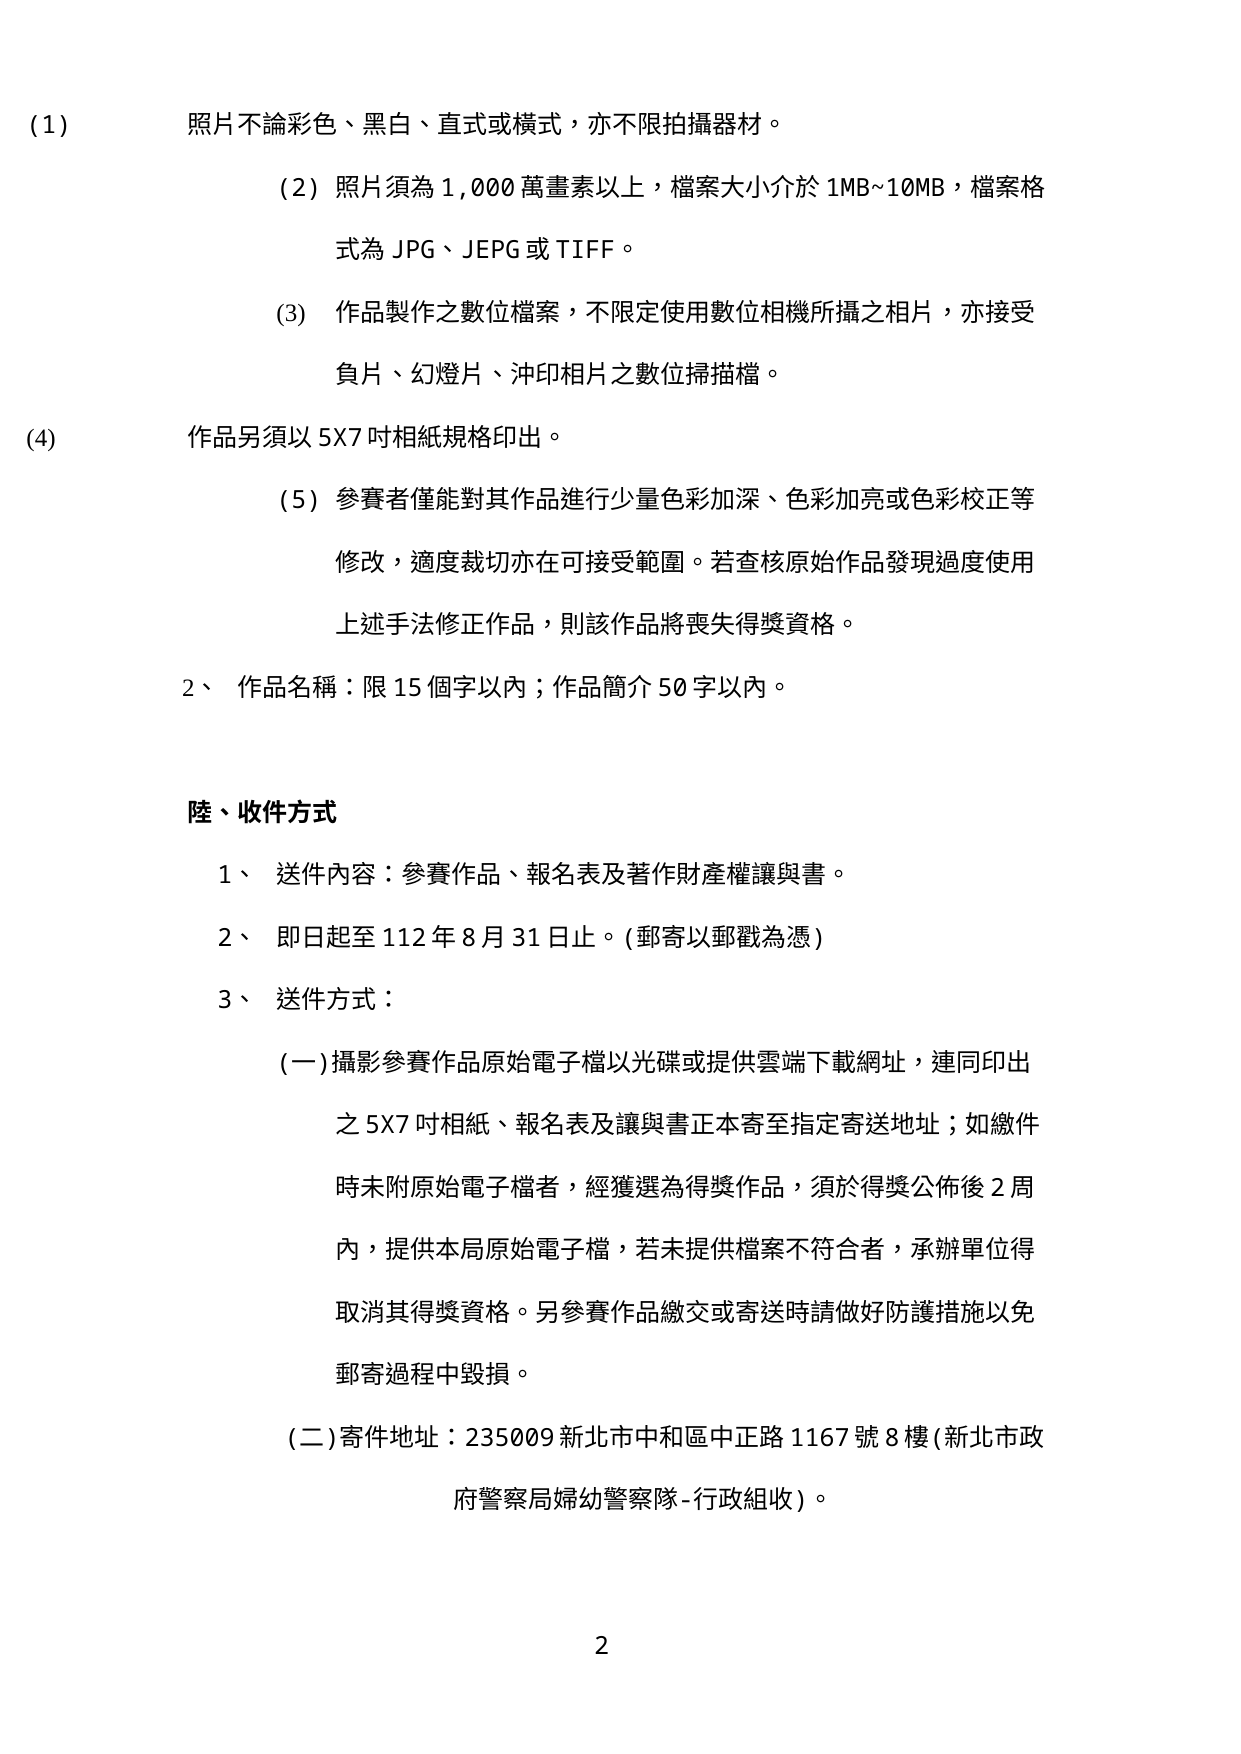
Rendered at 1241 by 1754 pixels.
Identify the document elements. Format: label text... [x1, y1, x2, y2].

list 參賽者僅能對其作品進行少量色彩加深、色彩加亮或色彩校正等修改，適度裁切亦在可接受範圍。若查核原始作品發現過度使用上述手法修正作品，則該作品將喪失得獎資格。 [276, 456, 1053, 644]
list 照片須為1,000萬畫素以上，檔案大小介於1MB~10MB，檔案格式為JPG、JEPG或TIFF。 [276, 144, 1053, 269]
text 陸、收件方式 [187, 769, 1053, 831]
list 送件內容：參賽作品、報名表及著作財產權讓與書。 [217, 831, 1053, 894]
list 作品另須以5X7吋相紙規格印出。 [26, 394, 1053, 456]
list 送件方式： [217, 956, 1053, 1019]
text (一)攝影參賽作品原始電子檔以光碟或提供雲端下載網址，連同印出之5X7吋相紙、報名表及讓與書正本寄至指定寄送地址；如繳件時未附原始電子檔者，經獲選為得獎作品，須於得獎公佈後2周內，提供本局原始電子檔，若未提供檔案不符合者，承辦單位得取消其得獎資格。另參賽作品繳交或寄送時請做好防護措施以免郵寄過程中毀損。 [276, 1019, 1053, 1394]
list 照片不論彩色、黑白、直式或橫式，亦不限拍攝器材。 [26, 81, 1053, 144]
list 作品名稱：限15個字以內；作品簡介50字以內。 [182, 644, 1053, 706]
text (二)寄件地址：235009新北市中和區中正路1167號8樓(新北市政府警察局婦幼警察隊-行政組收)。 [284, 1394, 1053, 1519]
list 即日起至112年8月31日止。(郵寄以郵戳為憑) [217, 894, 1053, 956]
list 作品製作之數位檔案，不限定使用數位相機所攝之相片，亦接受負片、幻燈片、沖印相片之數位掃描檔。 [276, 269, 1053, 394]
